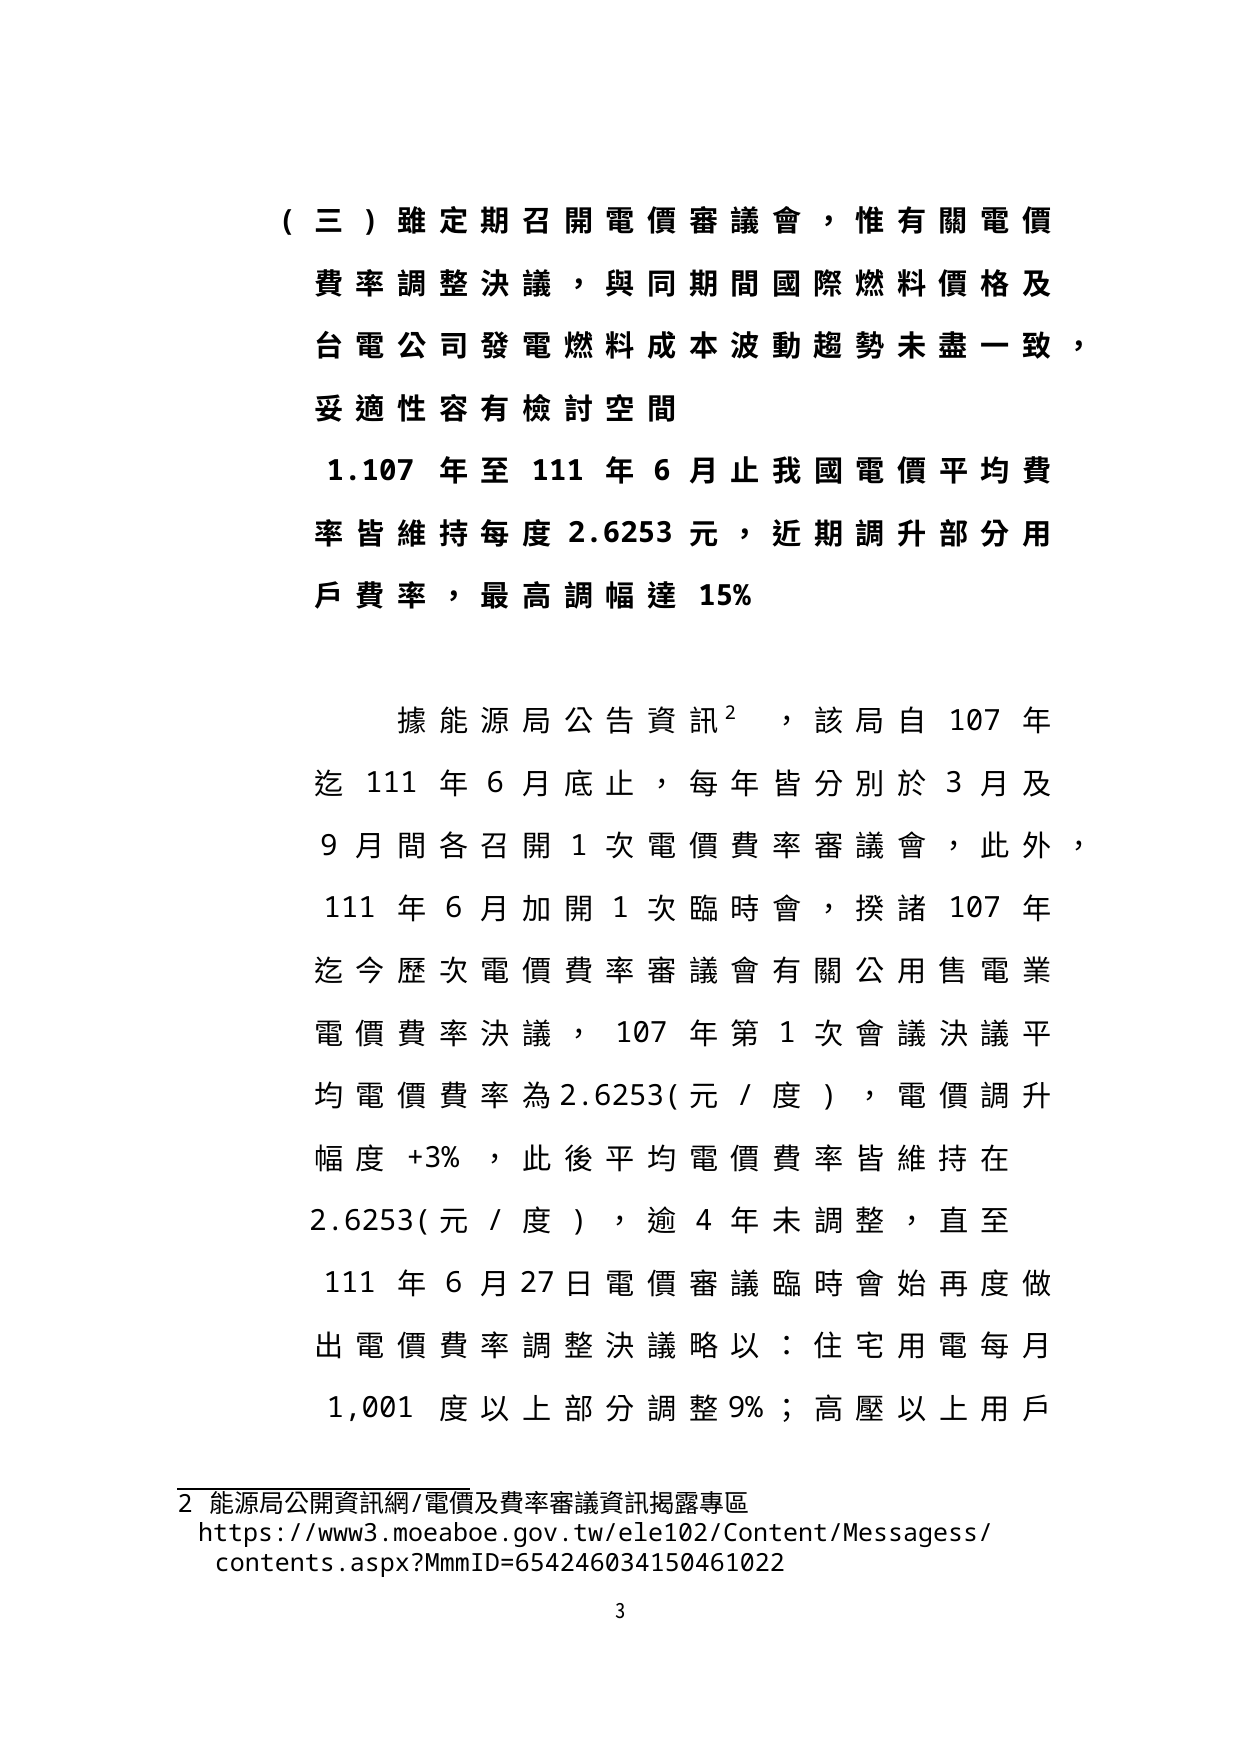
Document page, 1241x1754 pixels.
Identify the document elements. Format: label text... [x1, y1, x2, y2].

text 據能源局公告資訊，該局自107年迄111年6月底止，每年皆分別於3月及9月間各召開1次電價費率審議會，此外，111年6月加開1次臨時會，揆諸107年迄今歷次電價費率審議會有關公用售電業電價費率決議，107年第1次會議決議平均電價費率為2.6253(元/度)，電價調升幅度+3%，此後平均電價費率皆維持在2.6253(元/度)，逾4年未調整，直至111年6月27日電價審議臨時會始再度做出電價費率調整決議略以：住宅用電每月1,001度以上部分調整9%；高壓以上用戶調整15%，並加大高壓及特高壓用電之尖峰價差(詳表1)。 [301, 615, 1058, 1427]
text https://www3.moeaboe.gov.tw/ele102/Content/Messagess/contents.aspx?MmmID=654246034150461022 [198, 1518, 1063, 1577]
text (三)雖定期召開電價審議會，惟有關電價費率調整決議，與同期間國際燃料價格及台電公司發電燃料成本波動趨勢未盡一致，妥適性容有檢討空間 [242, 177, 1058, 427]
text 1.107年至111年6月止我國電價平均費率皆維持每度2.6253元，近期調升部分用戶費率，最高調幅達15% [271, 427, 1058, 615]
text 能源局公開資訊網/電價及費率審議資訊揭露專區 [177, 1489, 1063, 1518]
